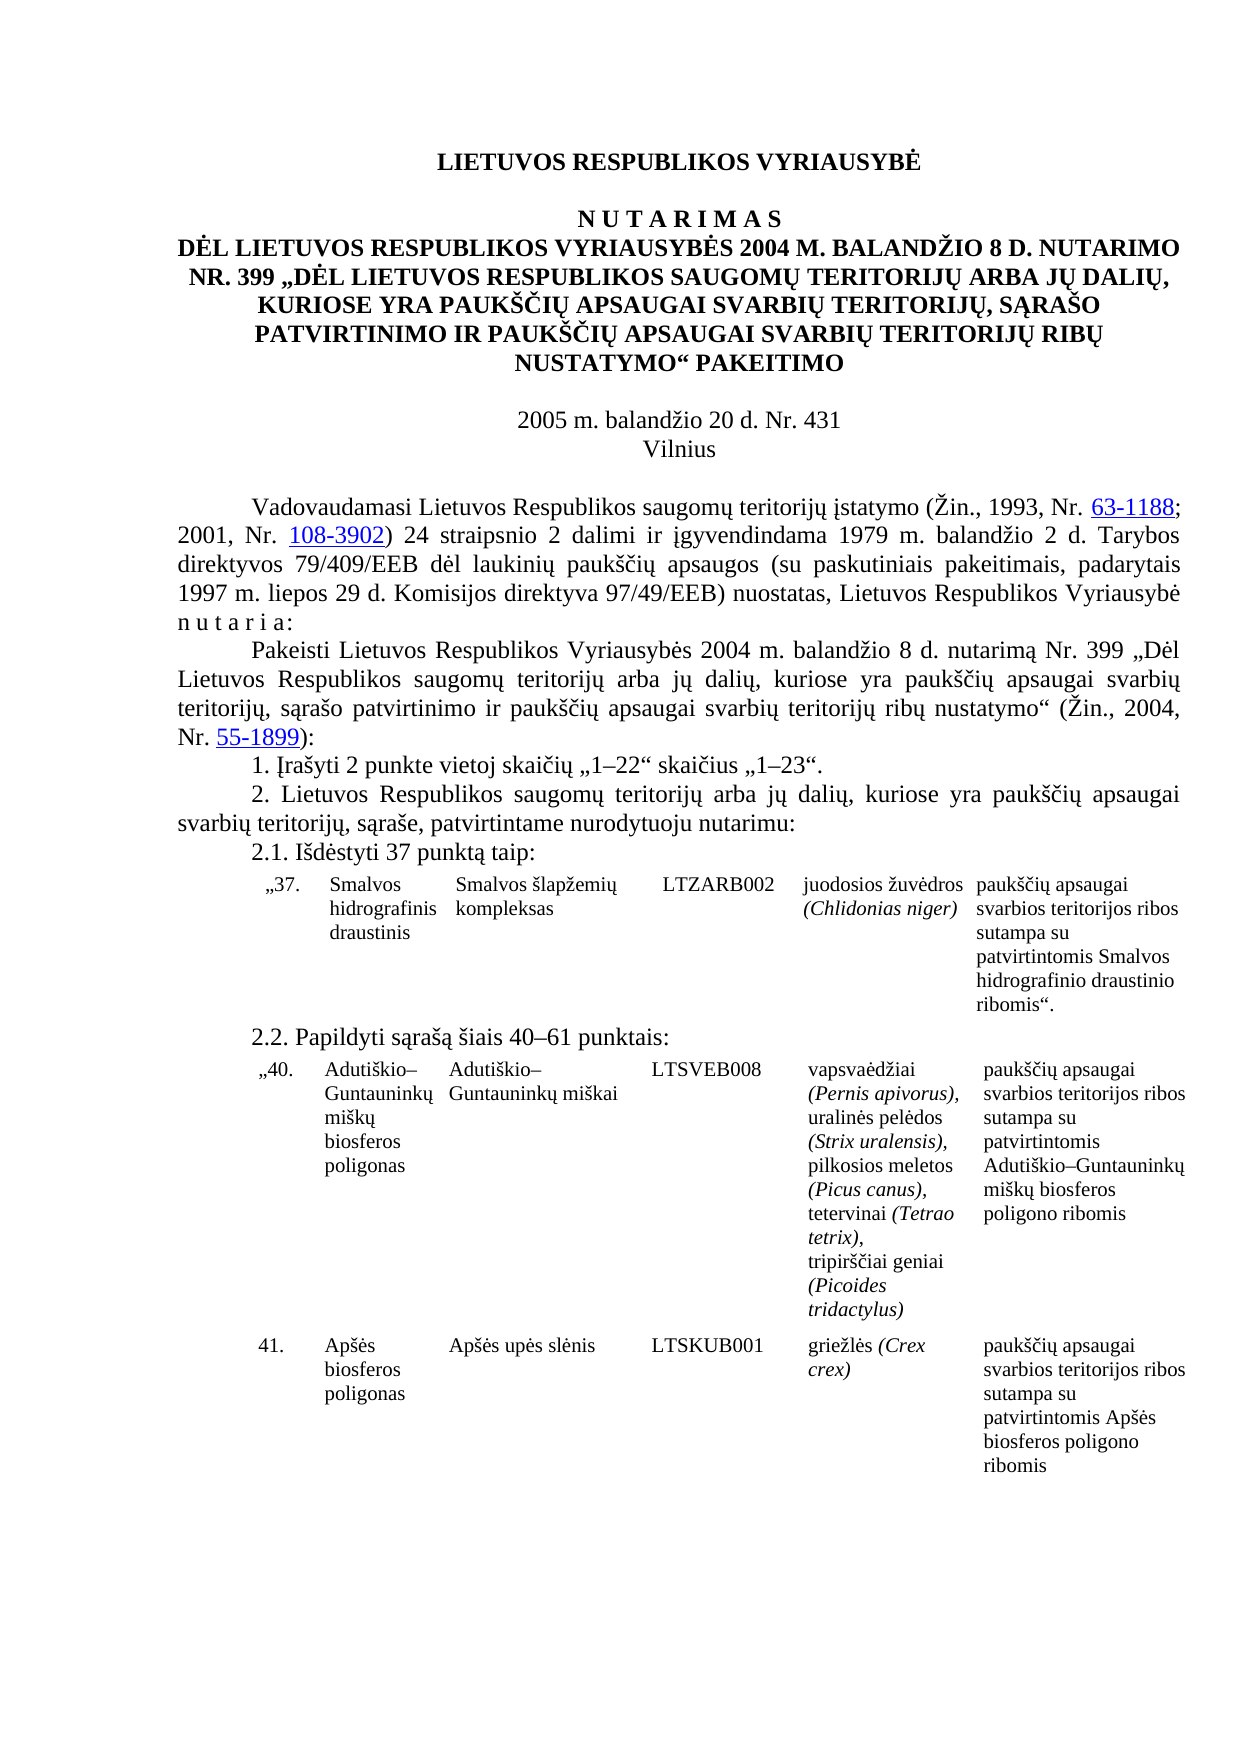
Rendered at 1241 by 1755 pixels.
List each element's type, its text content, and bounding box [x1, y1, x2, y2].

text DĖL LIETUVOS RESPUBLIKOS VYRIAUSYBĖS 2004 M. BALANDŽIO 8 D. NUTARIMO NR. 399 „DĖL LIETUVOS RESPUBLIKOS SAUGOMŲ TERITORIJŲ ARBA JŲ DALIŲ, KURIOSE YRA PAUKŠČIŲ APSAUGAI SVARBIŲ TERITORIJŲ, SĄRAŠO PATVIRTINIMO IR PAUKŠČIŲ APSAUGAI SVARBIŲ TERITORIJŲ RIBŲ NUSTATYMO“ PAKEITIMO [177, 233, 1181, 377]
text N U T A R I M A S [177, 204, 1181, 233]
table_header LTZARB002 [656, 866, 797, 1022]
text Pakeisti Lietuvos Respublikos Vyriausybės 2004 m. balandžio 8 d. nutarimą Nr. 399 „Dėl Lietuvos Respublikos saugomų teritorijų arba jų dalių, kuriose yra paukščių apsaugai svarbių teritorijų, sąrašo patvirtinimo ir paukščių apsaugai svarbių teritorijų ribų nustatymo“ (Žin., 2004, Nr. 55-1899): [177, 636, 1181, 751]
table_header juodosios žuvėdros (Chlidonias niger) [797, 866, 970, 1022]
table_header LTSVEB008 [646, 1051, 802, 1327]
table_header vapsvaėdžiai (Pernis apivorus), uralinės pelėdos (Strix uralensis), pilkosios meletos (Picus canus), tetervinai (Tetrao tetrix), tripirščiai geniai (Picoides tridactylus) [802, 1051, 977, 1327]
table_header paukščių apsaugai svarbios teritorijos ribos sutampa su patvirtintomis Smalvos hidrografinio draustinio ribomis“. [970, 866, 1189, 1022]
table_header paukščių apsaugai svarbios teritorijos ribos sutampa su patvirtintomis Adutiškio–Guntauninkų miškų biosferos poligono ribomis [977, 1051, 1193, 1327]
text 2. Lietuvos Respublikos saugomų teritorijų arba jų dalių, kuriose yra paukščių apsaugai svarbių teritorijų, sąraše, patvirtintame nurodytuoju nutarimu: [177, 779, 1181, 837]
table_header „37. [185, 866, 323, 1022]
table_cell paukščių apsaugai svarbios teritorijos ribos sutampa su patvirtintomis Apšės biosferos poligono ribomis [977, 1327, 1193, 1483]
table_header Adutiškio–Guntauninkų miškai [443, 1051, 646, 1327]
text 2005 m. balandžio 20 d. Nr. 431 [177, 406, 1181, 434]
text 2.2. Papildyti sąrašą šiais 40–61 punktais: [177, 1022, 1181, 1051]
text LIETUVOS RESPUBLIKOS VYRIAUSYBĖ [177, 147, 1181, 176]
table_header Smalvos hidrografinis draustinis [323, 866, 449, 1022]
table_cell Apšės upės slėnis [443, 1327, 646, 1483]
table_cell Apšės biosferos poligonas [318, 1327, 442, 1483]
table_cell LTSKUB001 [646, 1327, 802, 1483]
table_header Smalvos šlapžemių kompleksas [449, 866, 656, 1022]
table_cell griežlės (Crex crex) [802, 1327, 977, 1483]
text 2.1. Išdėstyti 37 punktą taip: [177, 837, 1181, 866]
text Vilnius [177, 434, 1181, 463]
table_header Adutiškio–Guntauninkų miškų biosferos poligonas [318, 1051, 442, 1327]
text Vadovaudamasi Lietuvos Respublikos saugomų teritorijų įstatymo (Žin., 1993, Nr. 63-1188; 2001, Nr. 108-3902) 24 straipsnio 2 dalimi ir įgyvendindama 1979 m. balandžio 2 d. Tarybos direktyvos 79/409/EEB dėl laukinių paukščių apsaugos (su paskutiniais pakeitimais, padarytais 1997 m. liepos 29 d. Komisijos direktyva 97/49/EEB) nuostatas, Lietuvos Respublikos Vyriausybė nutaria: [177, 492, 1181, 636]
text 1. Įrašyti 2 punkte vietoj skaičių „1–22“ skaičius „1–23“. [177, 751, 1181, 779]
table_header „40. [173, 1051, 318, 1327]
table_cell 41. [173, 1327, 318, 1483]
